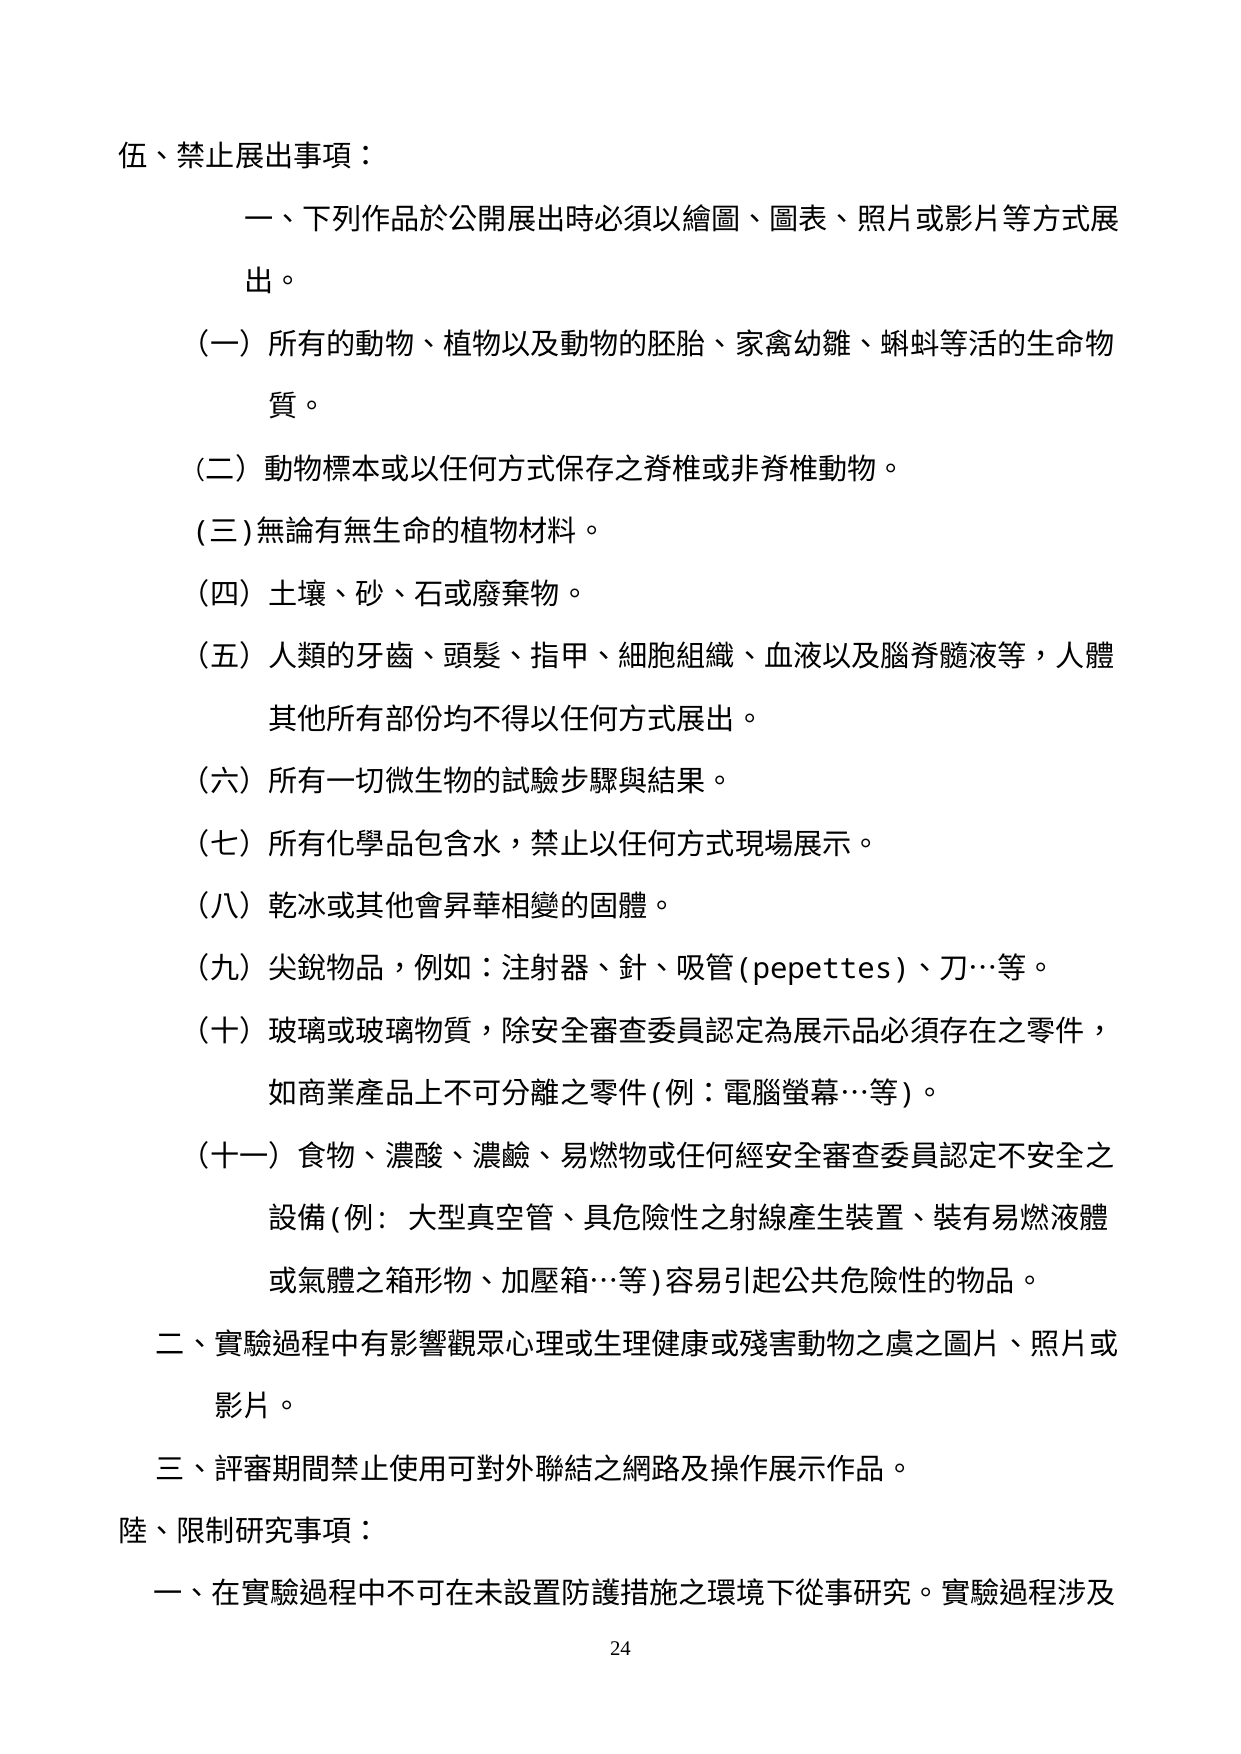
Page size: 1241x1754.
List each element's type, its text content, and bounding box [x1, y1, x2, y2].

text （七）所有化學品包含水，禁止以任何方式現場展示。 [181, 800, 1122, 862]
text 陸、限制研究事項： [118, 1487, 1122, 1550]
text 一、下列作品於公開展出時必須以繪圖、圖表、照片或影片等方式展出。 [244, 175, 1122, 300]
text （二）動物標本或以任何方式保存之脊椎或非脊椎動物。 [181, 425, 1122, 487]
text （五）人類的牙齒、頭髮、指甲、細胞組織、血液以及腦脊髓液等，人體其他所有部份均不得以任何方式展出。 [181, 612, 1122, 737]
text 一、在實驗過程中不可在未設置防護措施之環境下從事研究。實驗過程涉及 [118, 1550, 1122, 1612]
text （十一）食物、濃酸、濃鹼、易燃物或任何經安全審查委員認定不安全之設備(例: 大型真空管、具危險性之射線產生裝置、裝有易燃液體或氣體之箱形物、加壓箱…等)容易引起公共危險性的物品。 [181, 1112, 1122, 1300]
text （六）所有一切微生物的試驗步驟與結果。 [181, 737, 1122, 800]
text （十）玻璃或玻璃物質，除安全審查委員認定為展示品必須存在之零件，如商業產品上不可分離之零件(例：電腦螢幕…等)。 [181, 987, 1122, 1112]
text （四）土壤、砂、石或廢棄物。 [181, 550, 1122, 612]
text (三)無論有無生命的植物材料。 [192, 487, 1122, 550]
text 三、評審期間禁止使用可對外聯結之網路及操作展示作品。 [156, 1425, 1122, 1487]
text （一）所有的動物、植物以及動物的胚胎、家禽幼雛、蝌蚪等活的生命物質。 [181, 300, 1122, 425]
text （九）尖銳物品，例如：注射器、針、吸管(pepettes)、刀…等。 [181, 925, 1122, 987]
text （八）乾冰或其他會昇華相變的固體。 [181, 862, 1122, 925]
text 二、實驗過程中有影響觀眾心理或生理健康或殘害動物之虞之圖片、照片或影片。 [156, 1300, 1122, 1425]
text 伍、禁止展出事項： [118, 112, 1122, 175]
